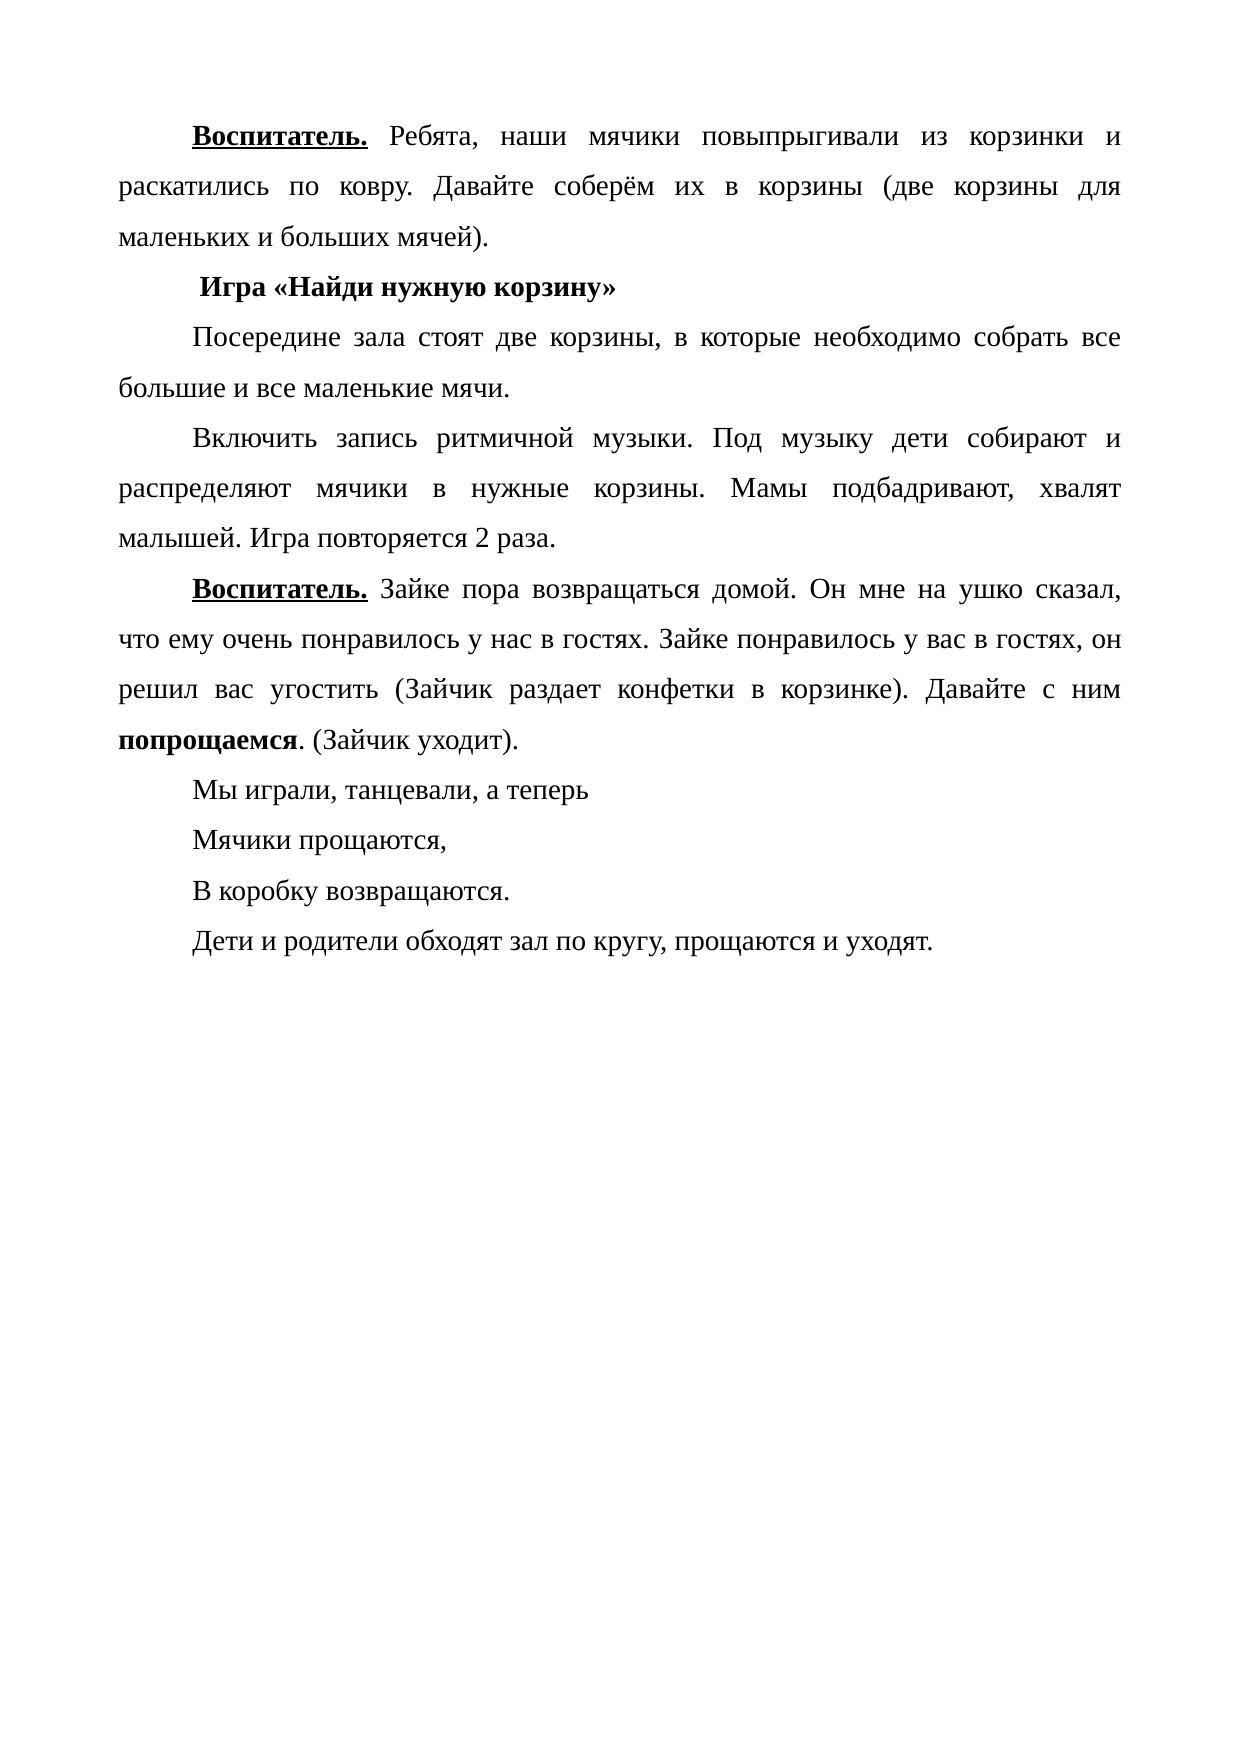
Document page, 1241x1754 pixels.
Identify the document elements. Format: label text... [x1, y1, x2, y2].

text Посередине зала стоят две корзины, в которые необходимо собрать все большие и все маленькие мячи. [118, 319, 1122, 403]
text Воспитатель. Ребята, наши мячики повыпрыгивали из корзинки и раскатились по ковру. Давайте соберём их в корзины (две корзины для маленьких и больших мячей). [118, 118, 1122, 252]
text Воспитатель. Зайке пора возвращаться домой. Он мне на ушко сказал, что ему очень понравилось у нас в гостях. Зайке понравилось у вас в гостях, он решил вас угостить (Зайчик раздает конфетки в корзинке). Давайте с ним попрощаемся. (Зайчик уходит). [118, 571, 1122, 755]
text Игра «Найди нужную корзину» [118, 269, 1122, 303]
text Включить запись ритмичной музыки. Под музыку дети собирают и распределяют мячики в нужные корзины. Мамы подбадривают, хвалят малышей. Игра повторяется 2 раза. [118, 420, 1122, 554]
text Дети и родители обходят зал по кругу, прощаются и уходят. [118, 923, 1122, 957]
text В коробку возвращаются. [118, 873, 1122, 906]
text Мячики прощаются, [118, 822, 1122, 856]
text Мы играли, танцевали, а теперь [118, 772, 1122, 806]
